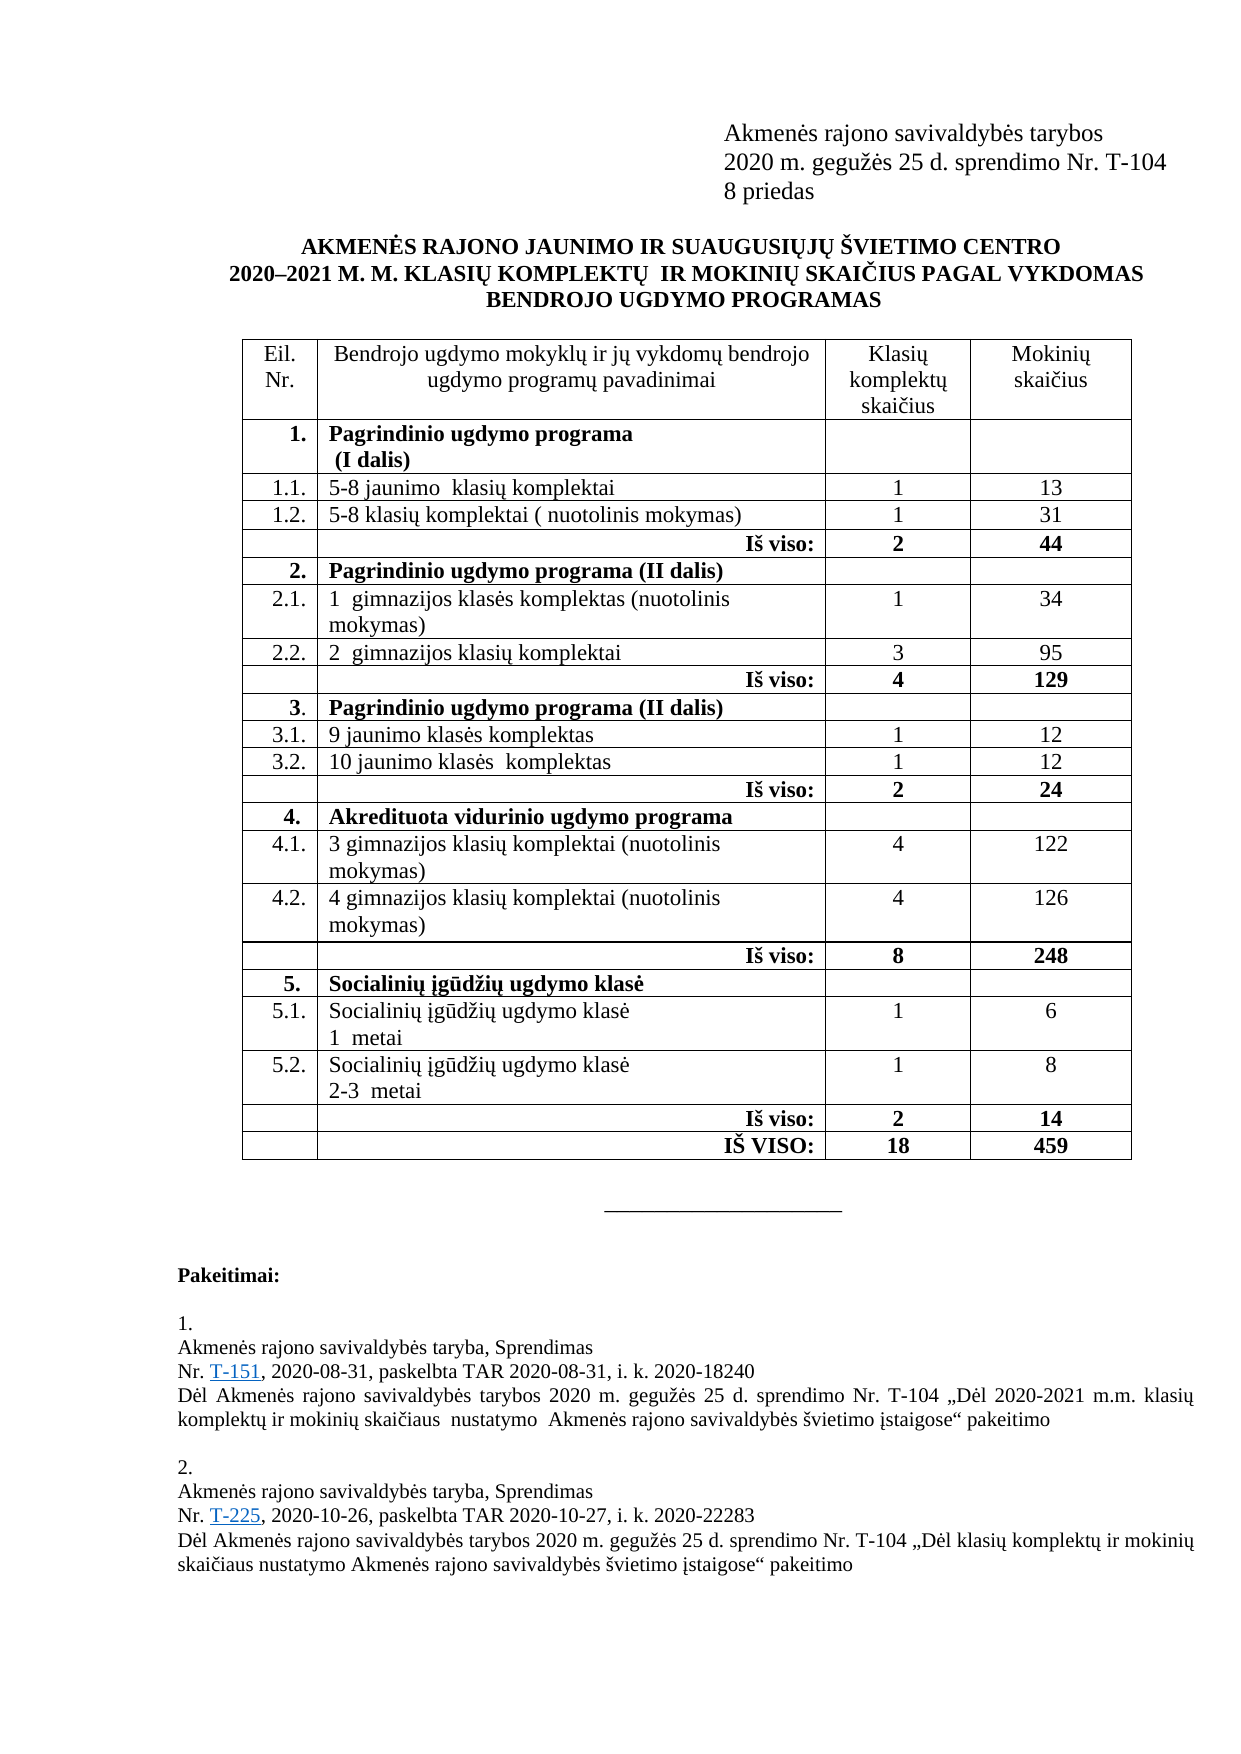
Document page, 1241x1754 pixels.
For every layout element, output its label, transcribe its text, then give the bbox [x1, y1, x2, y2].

text Dėl Akmenės rajono savivaldybės tarybos 2020 m. gegužės 25 d. sprendimo Nr. T-104 „Dėl klasių komplektų ir mokinių skaičiaus nustatymo Akmenės rajono savivaldybės švietimo įstaigose“ pakeitimo [177, 1527, 1196, 1576]
table_cell 2. [243, 558, 317, 584]
table_cell 6 [971, 997, 1131, 1050]
table_cell 12 [971, 748, 1131, 775]
table_cell 8 [971, 1051, 1131, 1104]
table_cell [243, 1105, 317, 1131]
text Akmenės rajono savivaldybės tarybos [723, 118, 1196, 147]
table_cell 95 [971, 639, 1131, 665]
table_cell 248 [971, 943, 1131, 969]
table_cell Pagrindinio ugdymo programa (II dalis) [318, 558, 825, 584]
table_cell [971, 694, 1131, 720]
table_cell 9 jaunimo klasės komplektas [318, 721, 825, 747]
table_cell 13 [971, 474, 1131, 500]
table_cell Iš viso: [318, 943, 825, 969]
table_cell 2 [826, 530, 970, 557]
table_cell 4.1. [243, 831, 317, 883]
table_cell 2 [826, 1105, 970, 1131]
table_cell [971, 970, 1131, 996]
table_cell 1 [826, 748, 970, 775]
text Pakeitimai: [177, 1263, 1196, 1287]
table_cell 129 [971, 666, 1131, 692]
table_cell 3.1. [243, 721, 317, 747]
table_cell 2.1. [243, 585, 317, 638]
table_cell 1 [826, 501, 970, 529]
table_cell [243, 530, 317, 557]
table_cell 1.2. [243, 501, 317, 529]
table_cell Iš viso: [318, 530, 825, 557]
table_header Eil. Nr. [243, 340, 317, 419]
table_header Mokinių skaičius [971, 340, 1131, 419]
table_cell [243, 776, 317, 802]
table_cell Iš viso: [318, 776, 825, 802]
table_cell 2 gimnazijos klasių komplektai [318, 639, 825, 665]
table_cell 1 [826, 1051, 970, 1104]
table_cell 4. [243, 803, 317, 829]
table_cell 3 [826, 639, 970, 665]
table_cell 3 gimnazijos klasių komplektai (nuotolinis mokymas) [318, 831, 825, 883]
table_header Klasių komplektų skaičius [826, 340, 970, 419]
text Nr. T-151, 2020-08-31, paskelbta TAR 2020-08-31, i. k. 2020-18240 [177, 1359, 1196, 1383]
text Akmenės rajono savivaldybės taryba, Sprendimas [177, 1335, 1196, 1359]
table_cell 5-8 klasių komplektai ( nuotolinis mokymas) [318, 501, 825, 529]
table_cell 1.1. [243, 474, 317, 500]
table_cell 459 [971, 1132, 1131, 1158]
table_cell [971, 558, 1131, 584]
table_cell 10 jaunimo klasės komplektas [318, 748, 825, 775]
table_cell 5.1. [243, 997, 317, 1050]
table_cell 3.2. [243, 748, 317, 775]
table_cell 5. [243, 970, 317, 996]
text Akmenės rajono JAUNIMO IR SUAUGUSIŲJŲ ŠVIETIMO CENTRO [177, 233, 1196, 259]
table_cell 31 [971, 501, 1131, 529]
table_cell 2.2. [243, 639, 317, 665]
table_cell 122 [971, 831, 1131, 883]
table_cell 4 [826, 666, 970, 692]
table_cell 18 [826, 1132, 970, 1158]
table_cell 5.2. [243, 1051, 317, 1104]
table_cell 2 [826, 776, 970, 802]
table_cell 4 gimnazijos klasių komplektai (nuotolinis mokymas) [318, 884, 825, 941]
table_cell Iš viso: [318, 666, 825, 692]
table_cell 1 [826, 474, 970, 500]
table_cell 44 [971, 530, 1131, 557]
table_cell 1. [243, 420, 317, 472]
table_cell Pagrindinio ugdymo programa (II dalis) [318, 694, 825, 720]
table_cell [826, 558, 970, 584]
table_cell [826, 694, 970, 720]
table_cell Socialinių įgūdžių ugdymo klasė 2-3 metai [318, 1051, 825, 1104]
text 2020 m. gegužės 25 d. sprendimo Nr. T-104 [723, 147, 1196, 176]
table_header Bendrojo ugdymo mokyklų ir jų vykdomų bendrojo ugdymo programų pavadinimai [318, 340, 825, 419]
table_cell 3. [243, 694, 317, 720]
text 2. [177, 1455, 1196, 1479]
text Dėl Akmenės rajono savivaldybės tarybos 2020 m. gegužės 25 d. sprendimo Nr. T-104 „Dėl 2020-2021 m.m. klasių komplektų ir mokinių skaičiaus nustatymo Akmenės rajono savivaldybės švietimo įstaigose“ pakeitimo [177, 1383, 1196, 1431]
table_cell Akredituota vidurinio ugdymo programa [318, 803, 825, 829]
table_cell [826, 970, 970, 996]
table_cell Iš viso: [318, 1105, 825, 1131]
table_cell 1 [826, 721, 970, 747]
table_cell [971, 803, 1131, 829]
table_cell [243, 666, 317, 692]
table_cell 8 [826, 943, 970, 969]
table_cell [826, 803, 970, 829]
table_cell [243, 1132, 317, 1158]
text 1. [177, 1311, 1196, 1335]
table_cell 24 [971, 776, 1131, 802]
table_cell Socialinių įgūdžių ugdymo klasė [318, 970, 825, 996]
table_cell 4 [826, 884, 970, 941]
table_cell 4 [826, 831, 970, 883]
text Akmenės rajono savivaldybės taryba, Sprendimas [177, 1479, 1196, 1503]
text Nr. T-225, 2020-10-26, paskelbta TAR 2020-10-27, i. k. 2020-22283 [177, 1503, 1196, 1527]
text 2020–2021 M. M. KLASIŲ KOMPLEKTŲ IR MOKINIŲ SKAIČIUS PAGAL VYKDOMAS BENDROJO UGDYMO PROGRAMAS [177, 259, 1196, 312]
table_cell 34 [971, 585, 1131, 638]
table_cell [243, 943, 317, 969]
table_cell 5-8 jaunimo klasių komplektai [318, 474, 825, 500]
text ___________________ [162, 1186, 842, 1215]
table_cell [826, 420, 970, 472]
table_cell 12 [971, 721, 1131, 747]
text 8 priedas [177, 176, 1196, 204]
table_cell Pagrindinio ugdymo programa (I dalis) [318, 420, 825, 472]
table_cell IŠ VISO: [318, 1132, 825, 1158]
table_cell 14 [971, 1105, 1131, 1131]
table_cell 1 [826, 997, 970, 1050]
table_cell 126 [971, 884, 1131, 941]
table_cell Socialinių įgūdžių ugdymo klasė 1 metai [318, 997, 825, 1050]
table_cell 1 gimnazijos klasės komplektas (nuotolinis mokymas) [318, 585, 825, 638]
table_cell [971, 420, 1131, 472]
table_cell 4.2. [243, 884, 317, 941]
table_cell 1 [826, 585, 970, 638]
